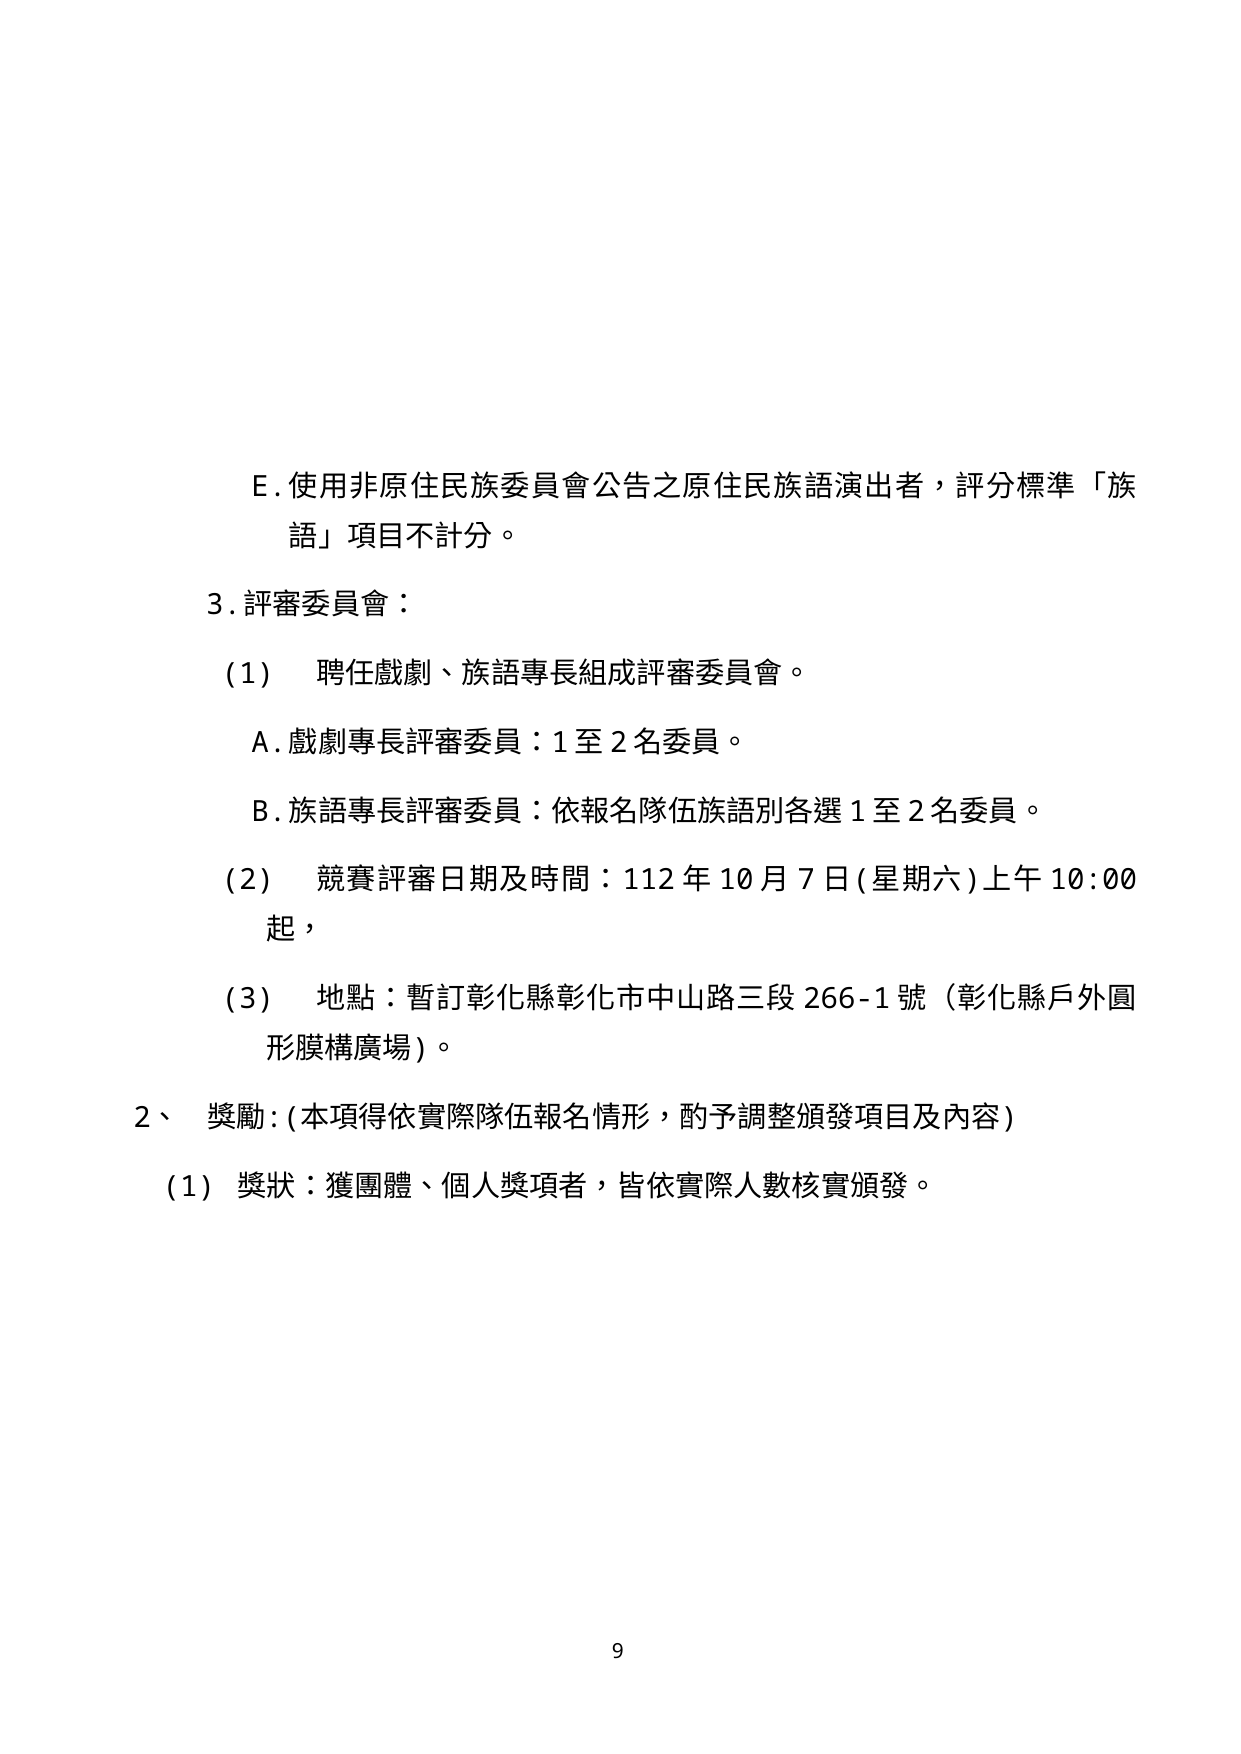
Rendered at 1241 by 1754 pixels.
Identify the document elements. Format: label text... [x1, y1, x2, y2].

list 戲劇專長評審委員：1至2名委員。 [251, 712, 1137, 762]
list 使用非原住民族委員會公告之原住民族語演出者，評分標準「族語」項目不計分。 [251, 456, 1137, 556]
list 地點：暫訂彰化縣彰化市中山路三段266-1號（彰化縣戶外圓形膜構廣場)。 [221, 968, 1137, 1068]
list 競賽評審日期及時間：112年10月7日(星期六)上午10:00起， [221, 850, 1137, 950]
list 獎勵:(本項得依實際隊伍報名情形，酌予調整頒發項目及內容) [133, 1087, 1137, 1137]
list 聘任戲劇、族語專長組成評審委員會。 [221, 643, 1137, 693]
list 評審委員會： [206, 575, 1137, 625]
list 族語專長評審委員：依報名隊伍族語別各選1至2名委員。 [251, 781, 1137, 831]
list 獎狀：獲團體、個人獎項者，皆依實際人數核實頒發。 [162, 1156, 1137, 1206]
